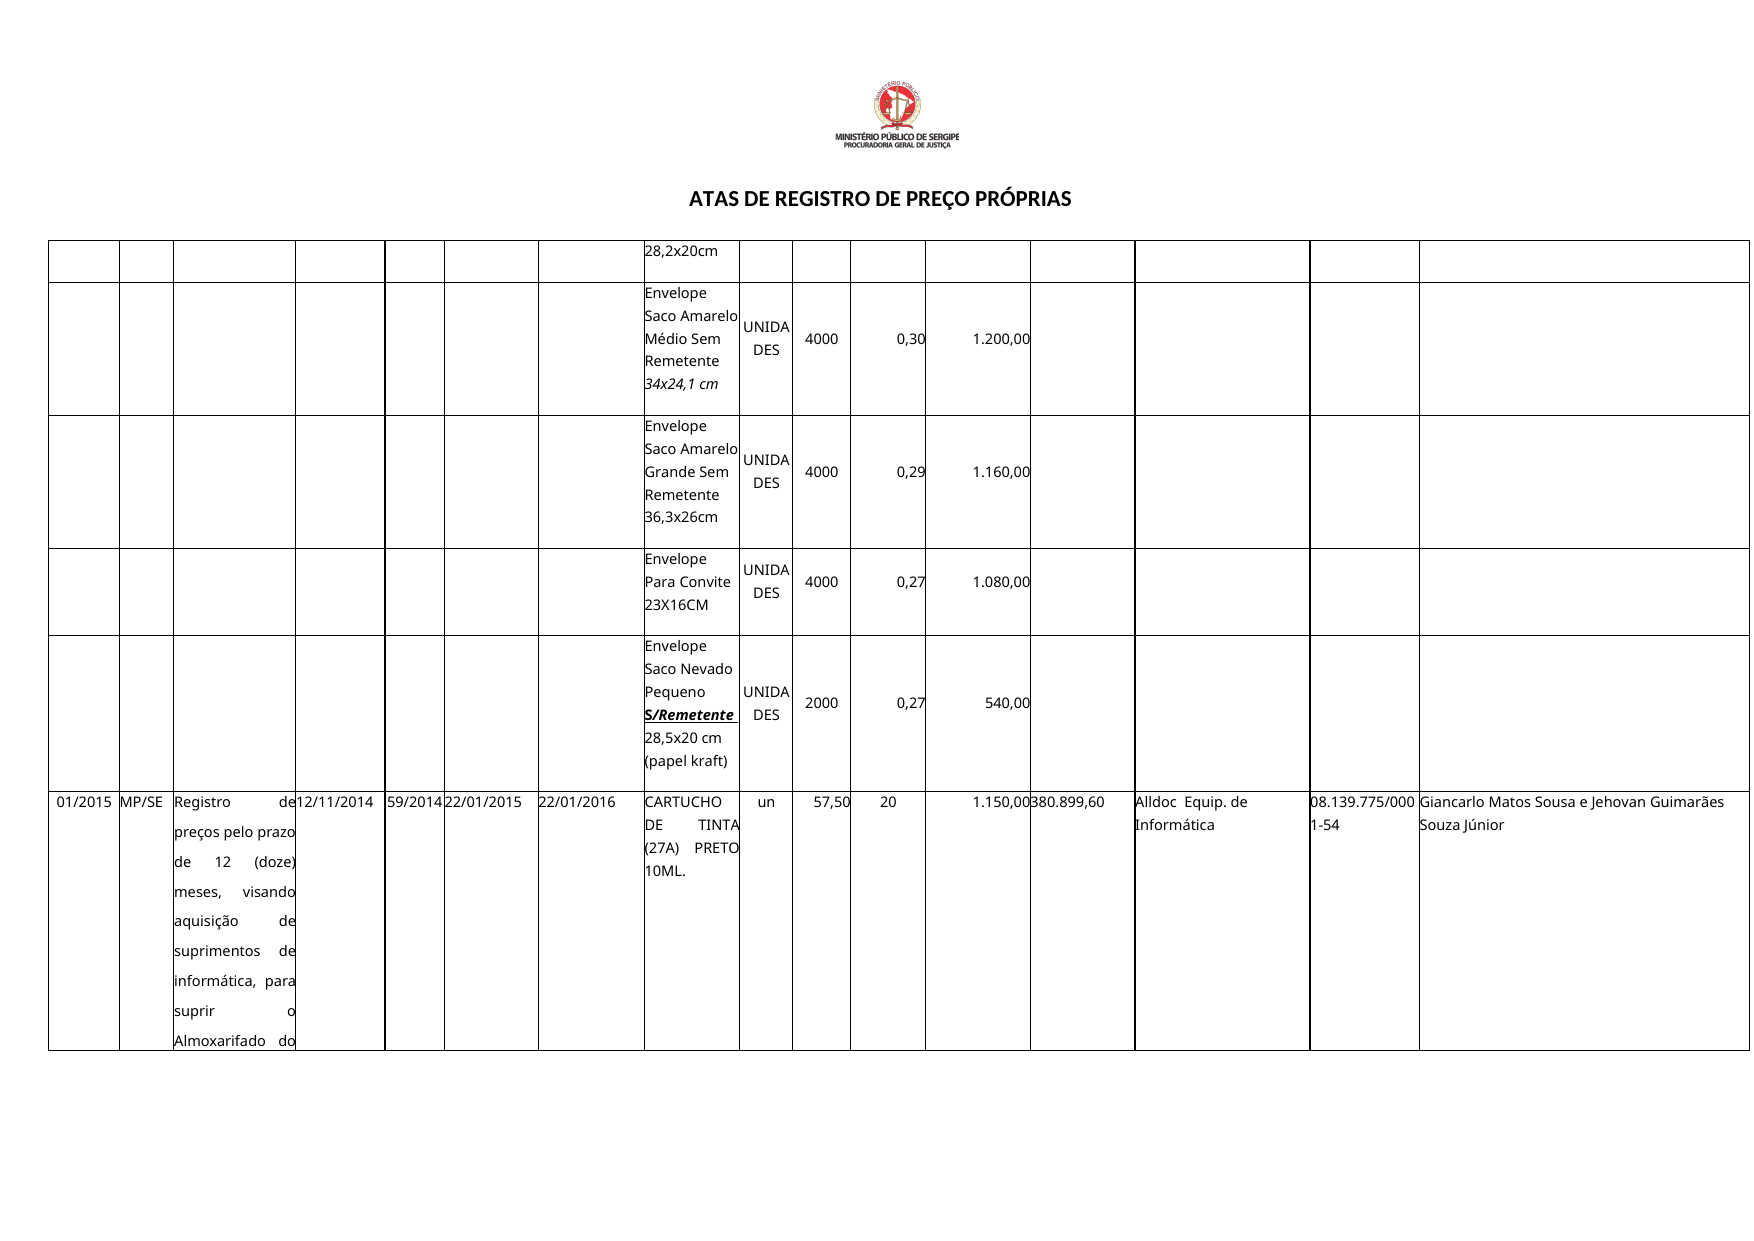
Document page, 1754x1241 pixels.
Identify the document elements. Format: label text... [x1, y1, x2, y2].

table_cell UNIDADES [740, 416, 792, 548]
table_cell UNIDADES [740, 636, 792, 791]
table_cell [296, 283, 384, 415]
table_cell [386, 549, 444, 635]
table_cell 08.139.775/0001-54 [1311, 792, 1419, 1050]
table_cell UNIDADES [740, 549, 792, 635]
table_cell [1031, 416, 1134, 548]
table_cell [740, 241, 792, 282]
table_cell [539, 283, 644, 415]
table_cell [1420, 283, 1749, 415]
table_cell [386, 241, 444, 282]
table_cell 22/01/2016 [539, 792, 644, 1050]
table_cell 1.150,00 [926, 792, 1030, 1050]
table_cell [1031, 241, 1134, 282]
table_cell [49, 549, 119, 635]
table_cell [539, 416, 644, 548]
table_cell 2000 [793, 636, 850, 791]
table_cell [49, 241, 119, 282]
table_cell [445, 283, 538, 415]
table_cell 0,27 [851, 636, 925, 791]
table_cell 20 [851, 792, 925, 1050]
table_cell [1031, 636, 1134, 791]
table_cell [1420, 549, 1749, 635]
table_cell MP/SE [120, 792, 173, 1050]
table_cell Registro de preços pelo prazo de 12 (doze) meses, visando aquisição de suprimentos de informática, para suprir o Almoxarifado do [174, 792, 295, 1050]
table_cell [296, 549, 384, 635]
table_cell Cartucho de Tinta (27a) preto 10ml. [645, 792, 739, 1050]
table_cell Giancarlo Matos Sousa e Jehovan Guimarães Souza Júnior [1420, 792, 1749, 1050]
table_cell [120, 416, 173, 548]
table_cell 4000 [793, 283, 850, 415]
table_cell [539, 636, 644, 791]
table_cell 540,00 [926, 636, 1030, 791]
table_cell [1311, 636, 1419, 791]
table_cell 4000 [793, 416, 850, 548]
table_cell [539, 241, 644, 282]
table_cell Envelope Saco Amarelo Médio Sem Remetente 34x24,1 cm [645, 283, 739, 415]
table_cell UNIDADES [740, 283, 792, 415]
table_cell 28,2x20cm [645, 241, 739, 282]
table_cell 01/2015 [49, 792, 119, 1050]
table_cell 57,50 [793, 792, 850, 1050]
table_cell 12/11/2014 [296, 792, 384, 1050]
table_cell [1031, 549, 1134, 635]
table_cell [386, 636, 444, 791]
table_cell [49, 416, 119, 548]
table_cell [1031, 283, 1134, 415]
table_cell 0,30 [851, 283, 925, 415]
table_cell Alldoc Equip. de Informática [1136, 792, 1309, 1050]
table_cell [120, 549, 173, 635]
table_cell [174, 416, 295, 548]
table_cell 0,27 [851, 549, 925, 635]
table_cell [296, 241, 384, 282]
table_cell Envelope Para Convite 23X16CM [645, 549, 739, 635]
table_cell [174, 241, 295, 282]
table_cell [1136, 549, 1309, 635]
table_cell [120, 283, 173, 415]
table_cell [386, 283, 444, 415]
table_cell [174, 283, 295, 415]
table_cell [120, 636, 173, 791]
table_cell [1420, 416, 1749, 548]
table_cell [1420, 636, 1749, 791]
table_cell 0,29 [851, 416, 925, 548]
table_cell [1136, 241, 1309, 282]
table_cell un [740, 792, 792, 1050]
table_cell [793, 241, 850, 282]
table_cell [1311, 241, 1419, 282]
table_cell [386, 416, 444, 548]
picture [835, 81, 959, 149]
table_cell [1136, 416, 1309, 548]
table_cell [120, 241, 173, 282]
table_cell [539, 549, 644, 635]
table_cell [445, 549, 538, 635]
table_cell [49, 283, 119, 415]
table_cell [174, 636, 295, 791]
table_cell [49, 636, 119, 791]
table_cell [1311, 549, 1419, 635]
table_cell [296, 636, 384, 791]
table_cell 1.080,00 [926, 549, 1030, 635]
table_cell [1311, 283, 1419, 415]
table_cell Envelope Saco Nevado Pequeno S/Remetente 28,5x20 cm (papel kraft) [645, 636, 739, 791]
table_cell Envelope Saco Amarelo Grande Sem Remetente 36,3x26cm [645, 416, 739, 548]
table_cell [445, 416, 538, 548]
table_cell 1.200,00 [926, 283, 1030, 415]
table_cell [174, 549, 295, 635]
table_cell [926, 241, 1030, 282]
table_cell 4000 [793, 549, 850, 635]
table_cell [1136, 283, 1309, 415]
table_cell 59/2014 [386, 792, 444, 1050]
table_cell [1420, 241, 1749, 282]
table_cell 380.899,60 [1031, 792, 1134, 1050]
table_cell [851, 241, 925, 282]
table_cell 1.160,00 [926, 416, 1030, 548]
table_cell [445, 241, 538, 282]
table_cell [1311, 416, 1419, 548]
table_cell [445, 636, 538, 791]
table_cell [296, 416, 384, 548]
table_cell 22/01/2015 [445, 792, 538, 1050]
table_cell [1136, 636, 1309, 791]
